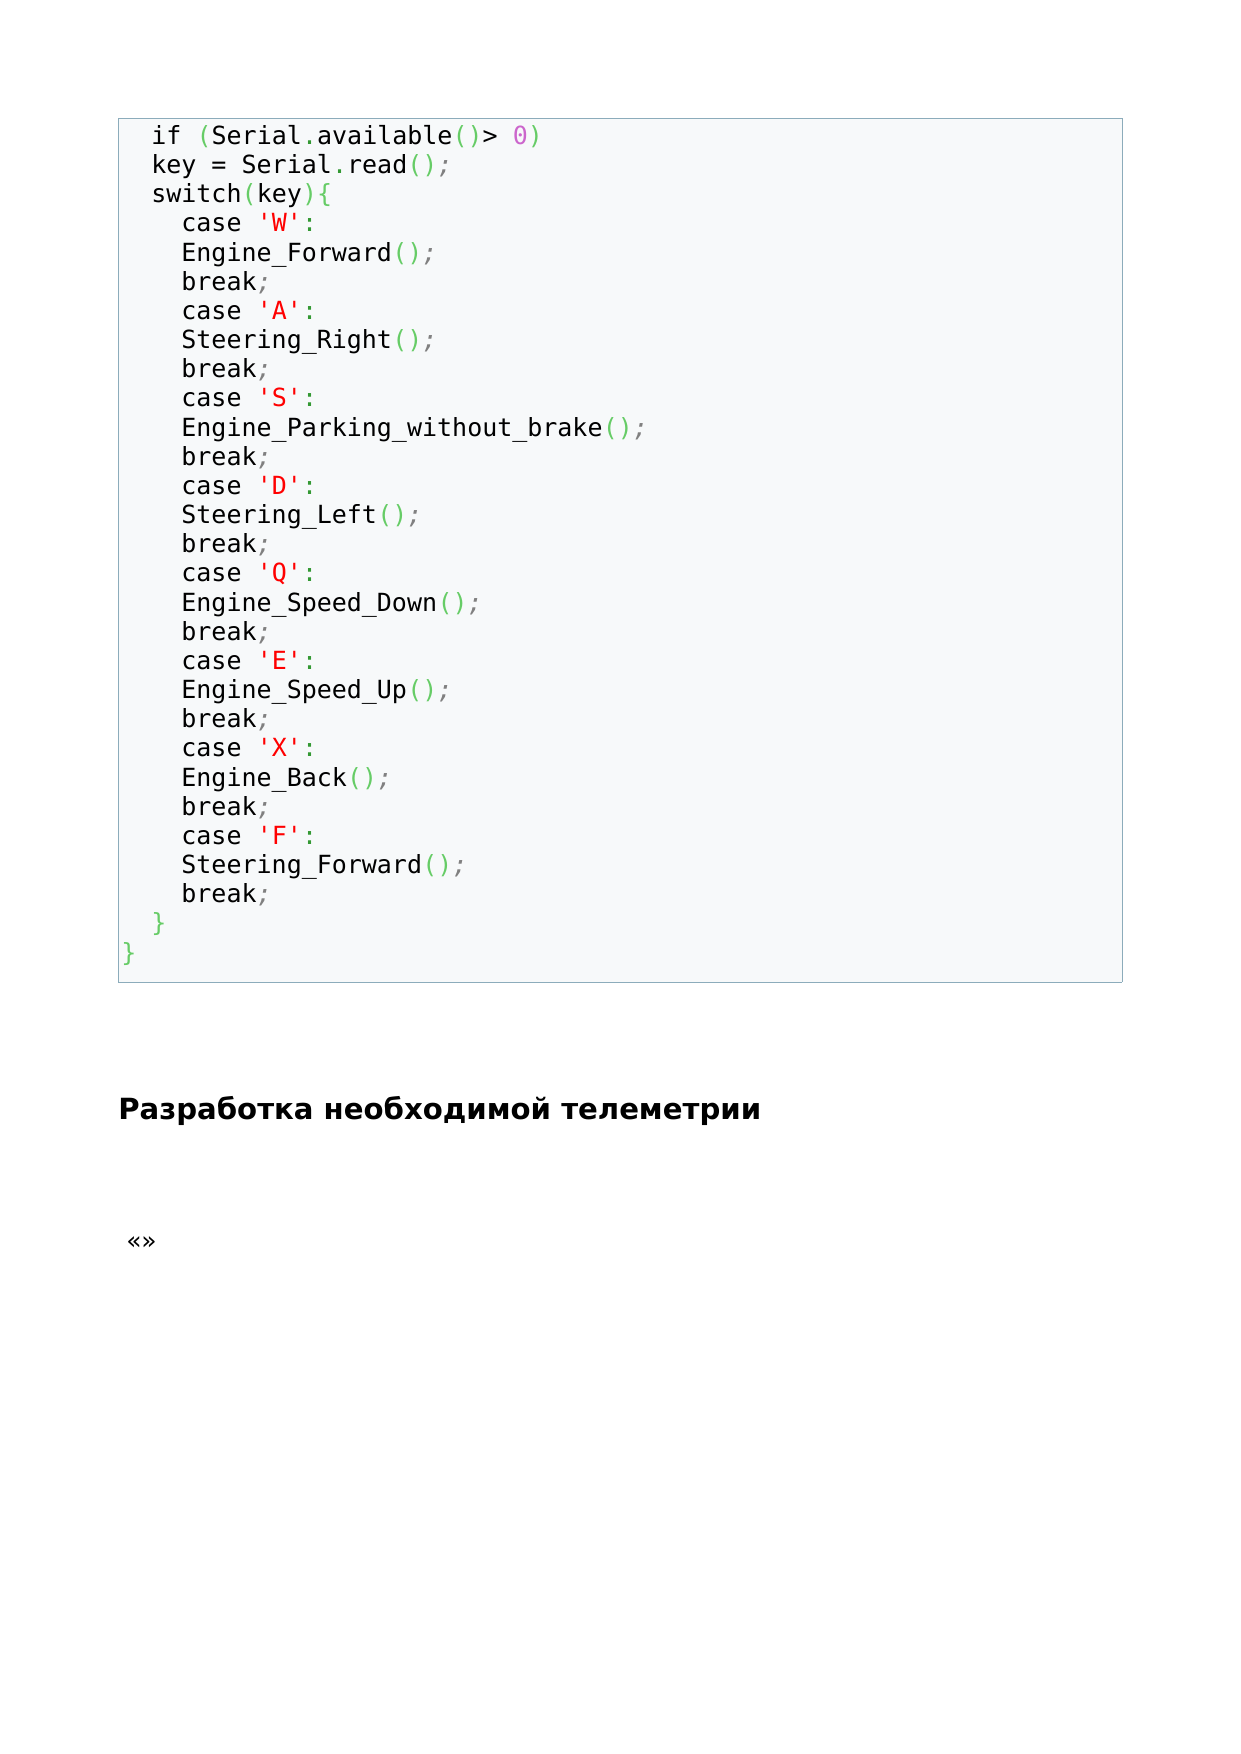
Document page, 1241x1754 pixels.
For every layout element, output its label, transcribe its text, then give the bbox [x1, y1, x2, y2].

subtitle Разработка необходимой телеметрии [118, 1092, 1122, 1126]
table_header if (Serial.available()> 0) key = Serial.read(); switch(key){ case 'W': Engine_Forward(); break; case 'A': Steering_Right(); break; case 'S': Engine_Parking_without_brake(); break; case 'D': Steering_Left(); break; case 'Q': Engine_Speed_Down(); break; case 'E': Engine_Speed_Up(); break; case 'X': Engine_Back(); break; case 'F': Steering_Forward(); break; } } [119, 119, 1122, 982]
text «» [118, 1139, 1122, 1431]
